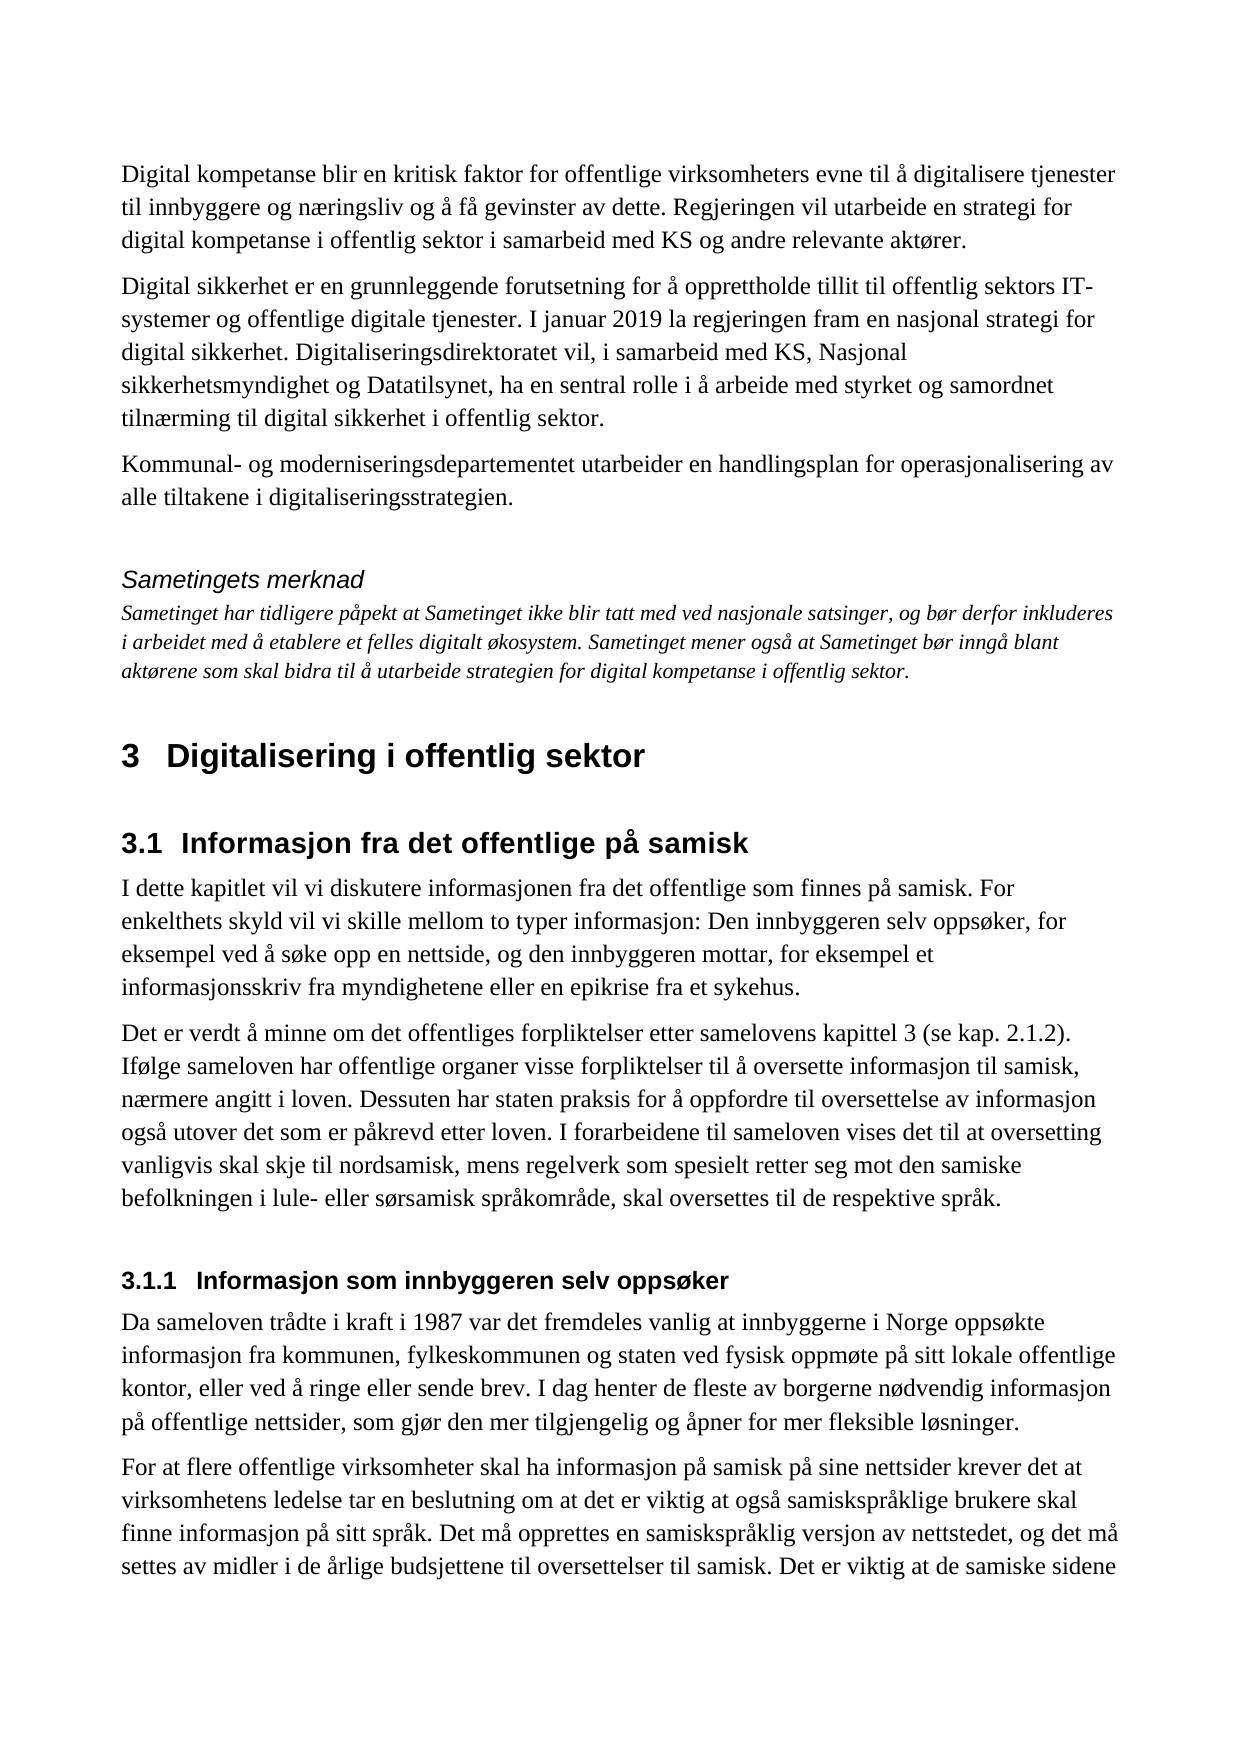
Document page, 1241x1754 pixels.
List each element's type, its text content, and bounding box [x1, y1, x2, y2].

text Sametingets merknad [121, 565, 1119, 593]
subtitle Digitalisering i offentlig sektor [121, 737, 1119, 775]
text Digital kompetanse blir en kritisk faktor for offentlige virksomheters evne til å digitalisere tjenester til innbyggere og næringsliv og å få gevinster av dette. Regjeringen vil utarbeide en strategi for digital kompetanse i offentlig sektor i samarbeid med KS og andre relevante aktører. [121, 159, 1119, 254]
subtitle Informasjon som innbyggeren selv oppsøker [121, 1266, 1119, 1295]
text Kommunal- og moderniseringsdepartementet utarbeider en handlingsplan for operasjonalisering av alle tiltakene i digitaliseringsstrategien. [121, 449, 1119, 510]
text Digital sikkerhet er en grunnleggende forutsetning for å opprettholde tillit til offentlig sektors IT-systemer og offentlige digitale tjenester. I januar 2019 la regjeringen fram en nasjonal strategi for digital sikkerhet. Digitaliseringsdirektoratet vil, i samarbeid med KS, Nasjonal sikkerhetsmyndighet og Datatilsynet, ha en sentral rolle i å arbeide med styrket og samordnet tilnærming til digital sikkerhet i offentlig sektor. [121, 271, 1119, 432]
text For at flere offentlige virksomheter skal ha informasjon på samisk på sine nettsider krever det at virksomhetens ledelse tar en beslutning om at det er viktig at også samiskspråklige brukere skal finne informasjon på sitt språk. Det må opprettes en samiskspråklig versjon av nettstedet, og det må settes av midler i de årlige budsjettene til oversettelser til samisk. Det er viktig at de samiske sidene [121, 1452, 1119, 1580]
text Da sameloven trådte i kraft i 1987 var det fremdeles vanlig at innbyggerne i Norge oppsøkte informasjon fra kommunen, fylkeskommunen og staten ved fysisk oppmøte på sitt lokale offentlige kontor, eller ved å ringe eller sende brev. I dag henter de fleste av borgerne nødvendig informasjon på offentlige nettsider, som gjør den mer tilgjengelig og åpner for mer fleksible løsninger. [121, 1307, 1119, 1435]
text Sametinget har tidligere påpekt at Sametinget ikke blir tatt med ved nasjonale satsinger, og bør derfor inkluderes i arbeidet med å etablere et felles digitalt økosystem. Sametinget mener også at Sametinget bør inngå blant aktørene som skal bidra til å utarbeide strategien for digital kompetanse i offentlig sektor. [121, 600, 1119, 683]
subtitle Informasjon fra det offentlige på samisk [121, 827, 1119, 860]
text Det er verdt å minne om det offentliges forpliktelser etter samelovens kapittel 3 (se kap. 2.1.2). Ifølge sameloven har offentlige organer visse forpliktelser til å oversette informasjon til samisk, nærmere angitt i loven. Dessuten har staten praksis for å oppfordre til oversettelse av informasjon også utover det som er påkrevd etter loven. I forarbeidene til sameloven vises det til at oversetting vanligvis skal skje til nordsamisk, mens regelverk som spesielt retter seg mot den samiske befolkningen i lule- eller sørsamisk språkområde, skal oversettes til de respektive språk. [121, 1018, 1119, 1212]
text I dette kapitlet vil vi diskutere informasjonen fra det offentlige som finnes på samisk. For enkelthets skyld vil vi skille mellom to typer informasjon: Den innbyggeren selv oppsøker, for eksempel ved å søke opp en nettside, og den innbyggeren mottar, for eksempel et informasjonsskriv fra myndighetene eller en epikrise fra et sykehus. [121, 873, 1119, 1001]
